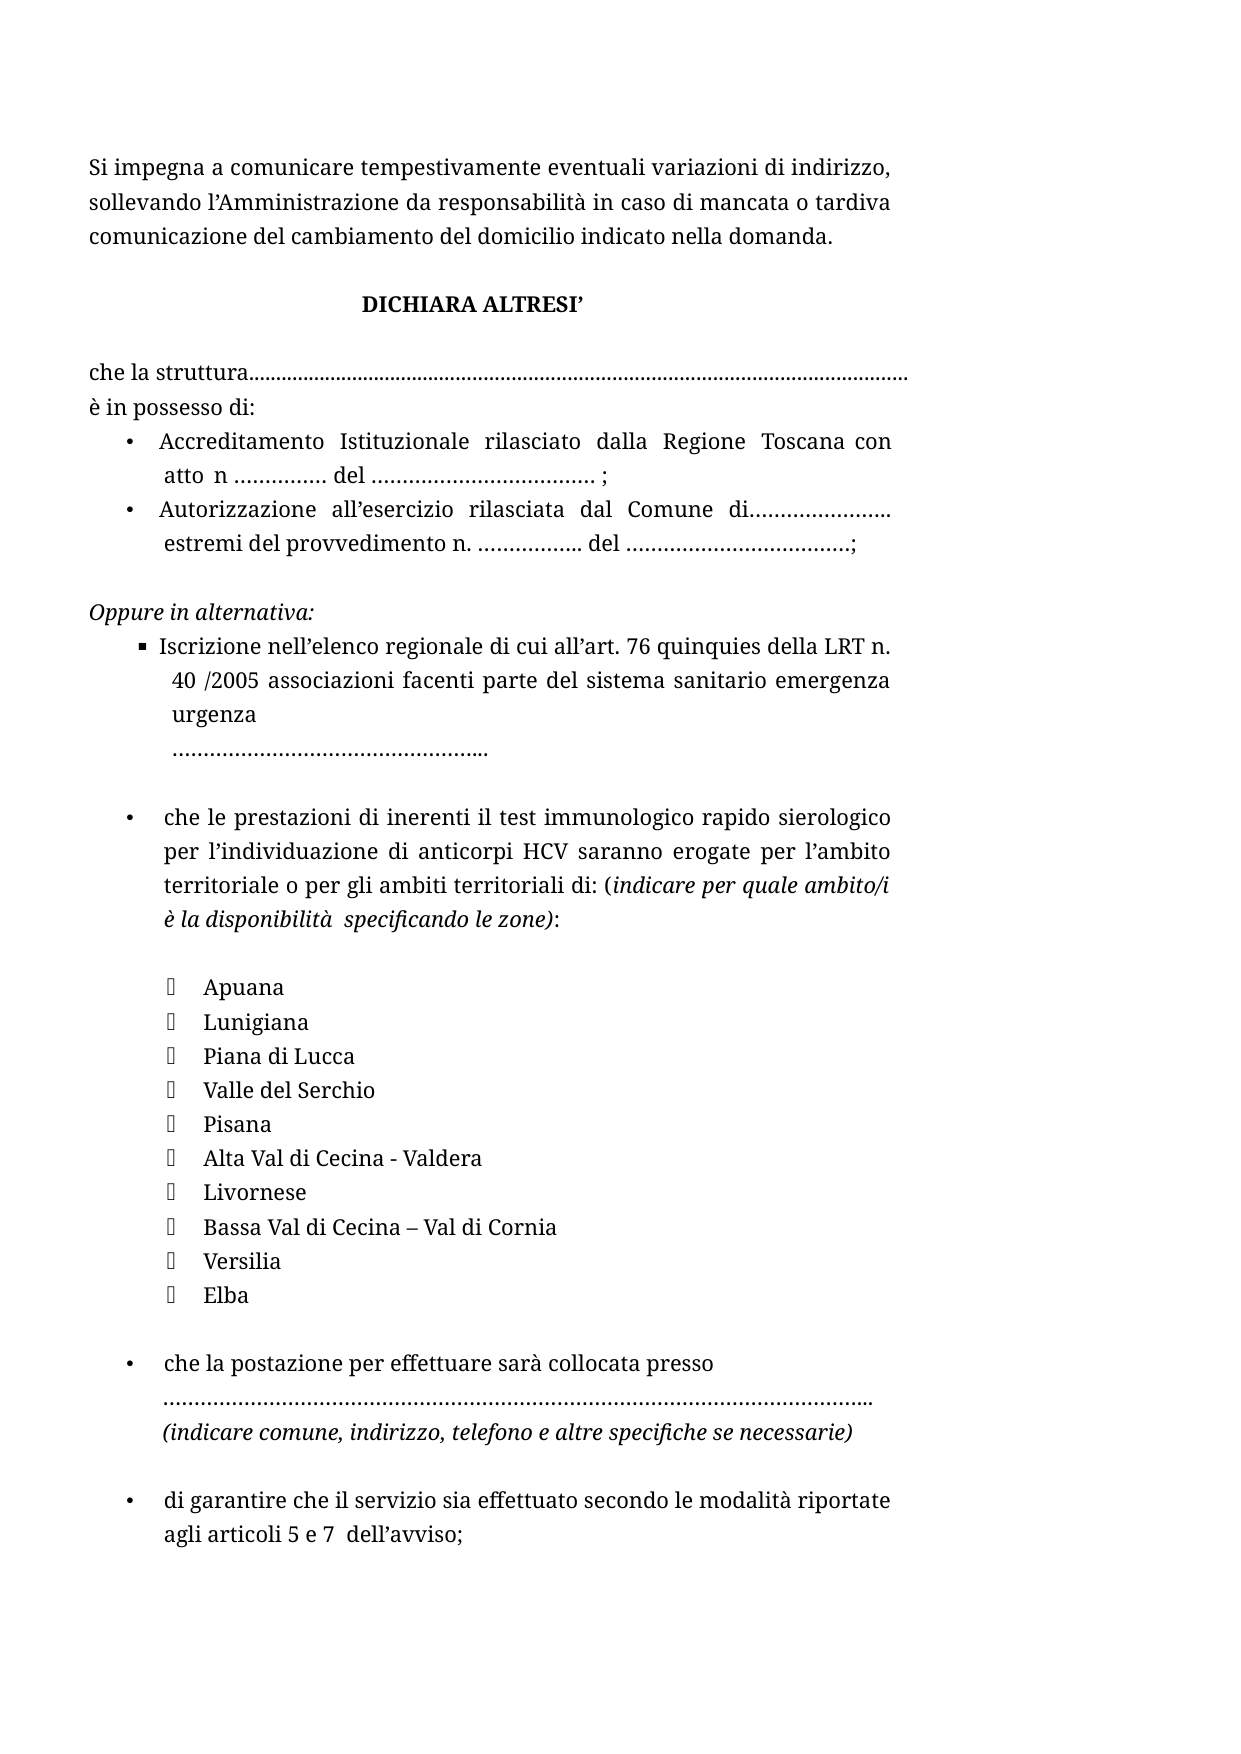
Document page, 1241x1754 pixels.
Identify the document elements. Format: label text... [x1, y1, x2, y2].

text che la struttura è in possesso di: [89, 357, 892, 421]
list Lunigiana [167, 1006, 892, 1036]
list Autorizzazione all’esercizio rilasciata dal Comune di………………….. estremi del provvedimento n. …………….. del ………………………………; [126, 494, 892, 558]
list Piana di Lucca [167, 1041, 892, 1070]
list Apuana [167, 972, 892, 1002]
list Pisana [167, 1109, 892, 1139]
list Livornese [167, 1177, 892, 1207]
list che la postazione per effettuare sarà collocata presso [126, 1348, 892, 1378]
list di garantire che il servizio sia effettuato secondo le modalità riportate agli articoli 5 e 7 dell’avviso; [126, 1485, 892, 1549]
list Bassa Val di Cecina – Val di Cornia [167, 1211, 892, 1241]
list Alta Val di Cecina - Valdera [167, 1143, 892, 1173]
text DICHIARA ALTRESI’ [89, 289, 856, 319]
list …………………………………………... [134, 733, 892, 763]
list Iscrizione nell’elenco regionale di cui all’art. 76 quinquies della LRT n. 40 /2005 associazioni facenti parte del sistema sanitario emergenza urgenza [134, 631, 892, 729]
list Versilia [167, 1246, 892, 1275]
list Elba [167, 1280, 892, 1309]
text …………………………………………………………………………………………………... (indicare comune, indirizzo, telefono e altre specifiche se necessarie) [162, 1382, 892, 1446]
list Accreditamento Istituzionale rilasciato dalla Regione Toscana con atto n …………… del ……………………………… ; [126, 426, 892, 489]
list Valle del Serchio [167, 1075, 892, 1104]
text Si impegna a comunicare tempestivamente eventuali variazioni di indirizzo, sollevando l’Amministrazione da responsabilità in caso di mancata o tardiva comunicazione del cambiamento del domicilio indicato nella domanda. [89, 152, 892, 250]
list che le prestazioni di inerenti il test immunologico rapido sierologico per l’individuazione di anticorpi HCV saranno erogate per l’ambito territoriale o per gli ambiti territoriali di: (indicare per quale ambito/i è la disponibilità specificando le zone): [126, 801, 892, 934]
text Oppure in alternativa: [89, 596, 892, 626]
